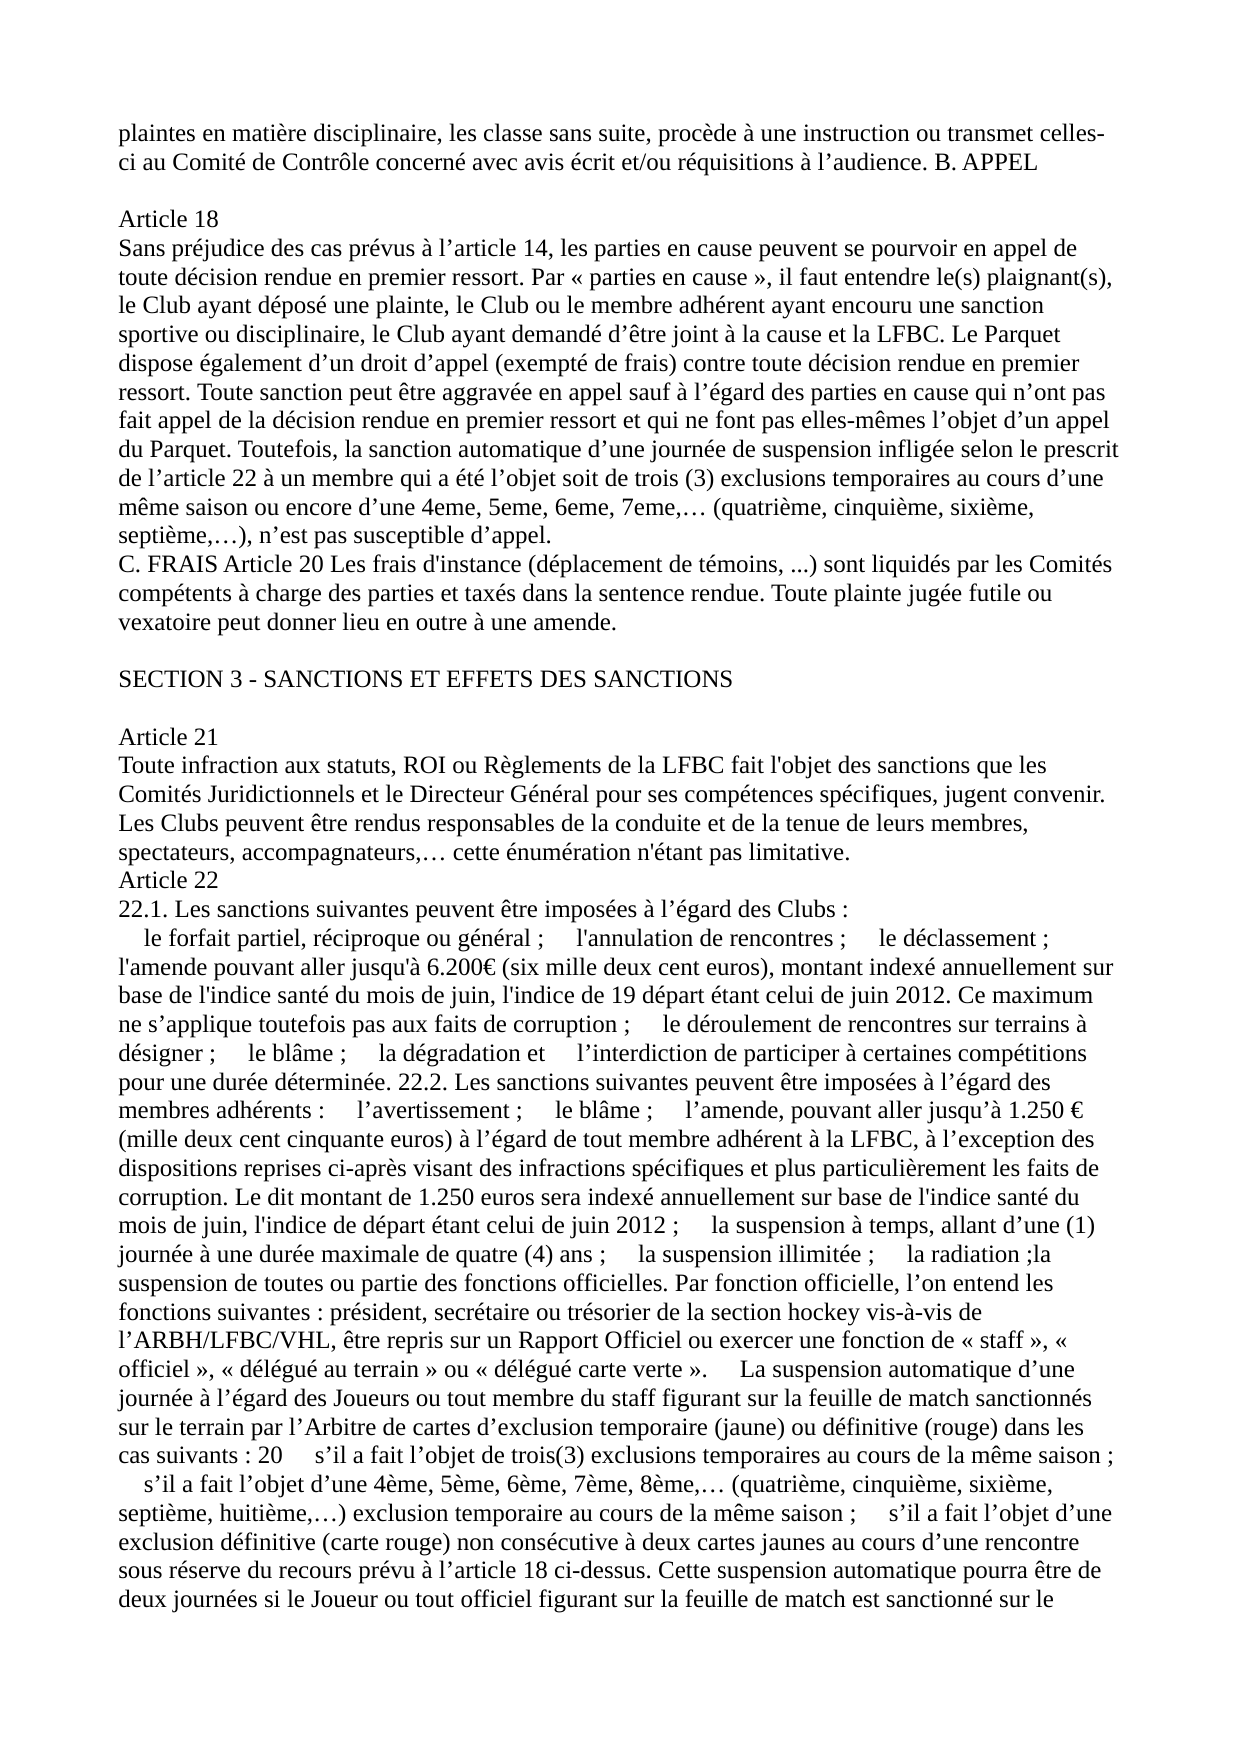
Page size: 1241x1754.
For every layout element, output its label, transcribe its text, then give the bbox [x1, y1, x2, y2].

text Sans préjudice des cas prévus à l’article 14, les parties en cause peuvent se pourvoir en appel de toute décision rendue en premier ressort. Par « parties en cause », il faut entendre le(s) plaignant(s), le Club ayant déposé une plainte, le Club ou le membre adhérent ayant encouru une sanction sportive ou disciplinaire, le Club ayant demandé d’être joint à la cause et la LFBC. Le Parquet dispose également d’un droit d’appel (exempté de frais) contre toute décision rendue en premier ressort. Toute sanction peut être aggravée en appel sauf à l’égard des parties en cause qui n’ont pas fait appel de la décision rendue en premier ressort et qui ne font pas elles-mêmes l’objet d’un appel du Parquet. Toutefois, la sanction automatique d’une journée de suspension infligée selon le prescrit de l’article 22 à un membre qui a été l’objet soit de trois (3) exclusions temporaires au cours d’une même saison ou encore d’une 4eme, 5eme, 6eme, 7eme,… (quatrième, cinquième, sixième, septième,…), n’est pas susceptible d’appel. [118, 233, 1122, 549]
text Article 18 [118, 204, 1122, 233]
text Article 21 [118, 722, 1122, 751]
text  le forfait partiel, réciproque ou général ;  l'annulation de rencontres ;  le déclassement ;  l'amende pouvant aller jusqu'à 6.200€ (six mille deux cent euros), montant indexé annuellement sur base de l'indice santé du mois de juin, l'indice de 19 départ étant celui de juin 2012. Ce maximum ne s’applique toutefois pas aux faits de corruption ;  le déroulement de rencontres sur terrains à désigner ;  le blâme ;  la dégradation et  l’interdiction de participer à certaines compétitions pour une durée déterminée. 22.2. Les sanctions suivantes peuvent être imposées à l’égard des membres adhérents :  l’avertissement ;  le blâme ;  l’amende, pouvant aller jusqu’à 1.250 € (mille deux cent cinquante euros) à l’égard de tout membre adhérent à la LFBC, à l’exception des dispositions reprises ci-après visant des infractions spécifiques et plus particulièrement les faits de corruption. Le dit montant de 1.250 euros sera indexé annuellement sur base de l'indice santé du mois de juin, l'indice de départ étant celui de juin 2012 ;  la suspension à temps, allant d’une (1) journée à une durée maximale de quatre (4) ans ;  la suspension illimitée ;  la radiation ;la suspension de toutes ou partie des fonctions officielles. Par fonction officielle, l’on entend les fonctions suivantes : président, secrétaire ou trésorier de la section hockey vis-à-vis de l’ARBH/LFBC/VHL, être repris sur un Rapport Officiel ou exercer une fonction de « staff », « officiel », « délégué au terrain » ou « délégué carte verte ».  La suspension automatique d’une journée à l’égard des Joueurs ou tout membre du staff figurant sur la feuille de match sanctionnés sur le terrain par l’Arbitre de cartes d’exclusion temporaire (jaune) ou définitive (rouge) dans les cas suivants : 20  s’il a fait l’objet de trois(3) exclusions temporaires au cours de la même saison ;  s’il a fait l’objet d’une 4ème, 5ème, 6ème, 7ème, 8ème,… (quatrième, cinquième, sixième, septième, huitième,…) exclusion temporaire au cours de la même saison ;  s’il a fait l’objet d’une exclusion définitive (carte rouge) non consécutive à deux cartes jaunes au cours d’une rencontre sous réserve du recours prévu à l’article 18 ci-dessus. Cette suspension automatique pourra être de deux journées si le Joueur ou tout officiel figurant sur la feuille de match est sanctionné sur le [118, 923, 1122, 1613]
text Toute infraction aux statuts, ROI ou Règlements de la LFBC fait l'objet des sanctions que les Comités Juridictionnels et le Directeur Général pour ses compétences spécifiques, jugent convenir. Les Clubs peuvent être rendus responsables de la conduite et de la tenue de leurs membres, spectateurs, accompagnateurs,… cette énumération n'étant pas limitative. [118, 751, 1122, 866]
text plaintes en matière disciplinaire, les classe sans suite, procède à une instruction ou transmet celles-ci au Comité de Contrôle concerné avec avis écrit et/ou réquisitions à l’audience. B. APPEL [118, 118, 1122, 176]
text SECTION 3 - SANCTIONS ET EFFETS DES SANCTIONS [118, 664, 1122, 693]
text 22.1. Les sanctions suivantes peuvent être imposées à l’égard des Clubs : [118, 894, 1122, 923]
text Article 22 [118, 866, 1122, 894]
text C. FRAIS Article 20 Les frais d'instance (déplacement de témoins, ...) sont liquidés par les Comités compétents à charge des parties et taxés dans la sentence rendue. Toute plainte jugée futile ou vexatoire peut donner lieu en outre à une amende. [118, 549, 1122, 636]
